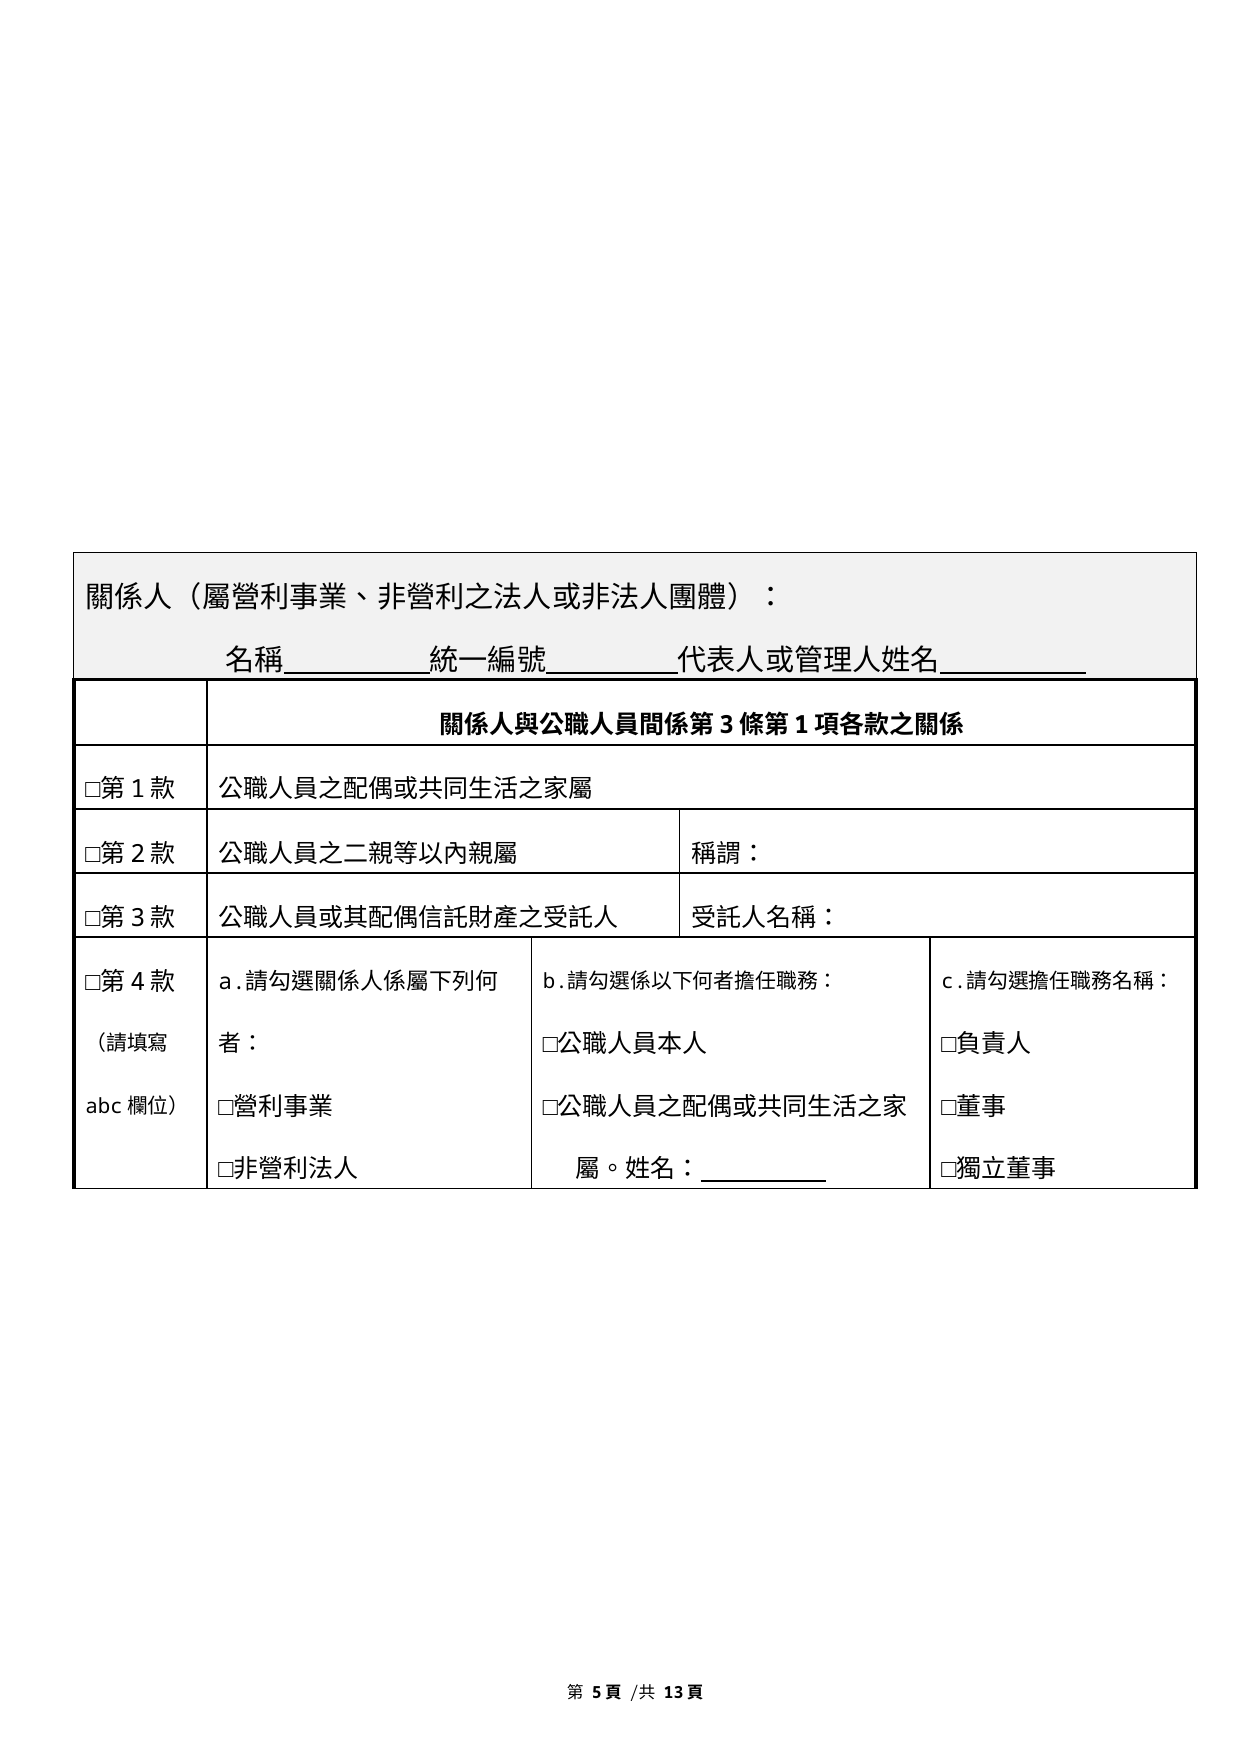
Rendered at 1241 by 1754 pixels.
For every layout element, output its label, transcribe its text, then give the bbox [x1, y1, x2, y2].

table_cell b.請勾選係以下何者擔任職務： □公職人員本人 □公職人員之配偶或共同生活之家屬。姓名： [532, 938, 929, 1188]
table_cell 受託人名稱： [680, 874, 1194, 936]
table_cell □第2款 [76, 810, 206, 872]
table_cell 關係人 關係人（屬自然人者）：姓名 關係人（屬營利事業、非營利之法人或非法人團體）： 名稱 統一編號 代表人或管理人姓名 [74, 553, 1196, 678]
table_cell □第4款 （請填寫abc欄位） [76, 938, 206, 1188]
table_cell 公職人員之配偶或共同生活之家屬 [208, 746, 1194, 808]
table_cell □第1款 [76, 746, 206, 808]
table_cell □第3款 [76, 874, 206, 936]
table_cell a.請勾選關係人係屬下列何者： □營利事業 □非營利法人 [208, 938, 531, 1188]
table_cell 公職人員或其配偶信託財產之受託人 [208, 874, 679, 936]
table_cell 公職人員之二親等以內親屬 [208, 810, 679, 872]
table_cell 稱謂： [680, 810, 1194, 872]
table_cell 關係人與公職人員間係第3條第1項各款之關係 [208, 681, 1194, 744]
table_cell [76, 681, 206, 744]
table_cell c.請勾選擔任職務名稱： □負責人 □董事 □獨立董事 [931, 938, 1194, 1188]
